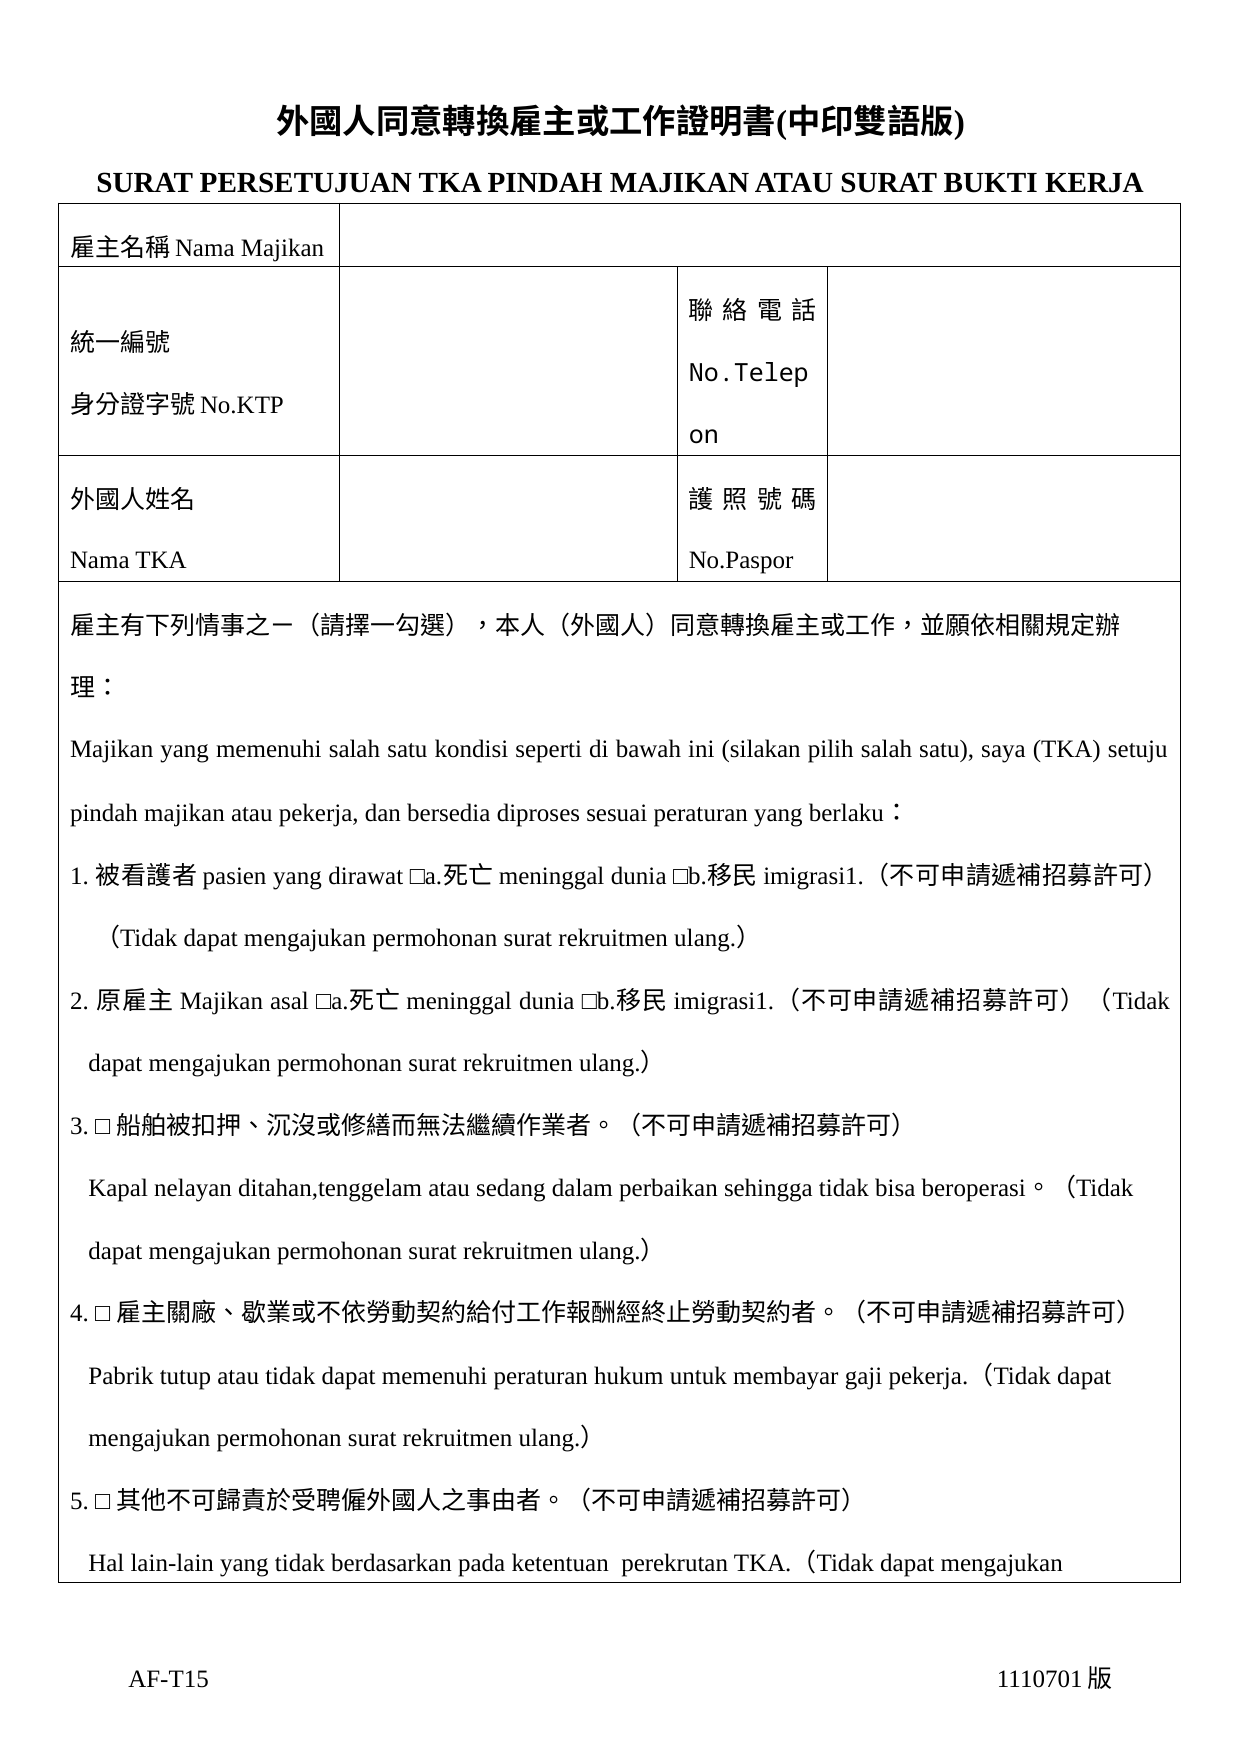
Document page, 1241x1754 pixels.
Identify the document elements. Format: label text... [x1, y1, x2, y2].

text 外國人同意轉換雇主或工作證明書(中印雙語版) [59, 78, 1181, 140]
table_cell [828, 456, 1180, 581]
table_cell 雇主有下列情事之ㄧ（請擇一勾選），本人（外國人）同意轉換雇主或工作，並願依相關規定辦理： Majikan yang memenuhi salah satu kondisi seperti di bawah ini (silakan pilih salah satu), saya (TKA) setuju pindah majikan atau pekerja, dan bersedia diproses sesuai peraturan yang berlaku： 1. 被看護者pasien yang dirawat □a.死亡meninggal dunia □b.移民imigrasi1.（不可申請遞補招募許可）（Tidak dapat mengajukan permohonan surat rekruitmen ulang.） 2. 原雇主Majikan asal □a.死亡meninggal dunia □b.移民imigrasi1.（不可申請遞補招募許可）（Tidak dapat mengajukan permohonan surat rekruitmen ulang.） 3. □ 船舶被扣押、沉沒或修繕而無法繼續作業者。（不可申請遞補招募許可） Kapal nelayan ditahan,tenggelam atau sedang dalam perbaikan sehingga tidak bisa beroperasi。（Tidak dapat mengajukan permohonan surat rekruitmen ulang.） 4. □ 雇主關廠、歇業或不依勞動契約給付工作報酬經終止勞動契約者。（不可申請遞補招募許可） Pabrik tutup atau tidak dapat memenuhi peraturan hukum untuk membayar gaji pekerja.（Tidak dapat mengajukan permohonan surat rekruitmen ulang.） 5. □ 其他不可歸責於受聘僱外國人之事由者。（不可申請遞補招募許可） Hal lain-lain yang tidak berdasarkan pada ketentuan perekrutan TKA.（Tidak dapat mengajukan [59, 582, 1180, 1582]
table_cell [828, 267, 1180, 455]
table_cell 聯絡電話No.Telepon [678, 267, 827, 455]
table_cell [340, 267, 677, 455]
table_header 雇主名稱Nama Majikan [59, 204, 339, 266]
table_cell 統一編號 身分證字號No.KTP [59, 267, 339, 455]
table_header [340, 204, 1180, 266]
text SURAT PERSETUJUAN TKA PINDAH MAJIKAN ATAU SURAT BUKTI KERJA [59, 140, 1181, 203]
table_cell [340, 456, 677, 581]
table_cell 外國人姓名 Nama TKA [59, 456, 339, 581]
table_cell 護照號碼No.Paspor [678, 456, 827, 581]
